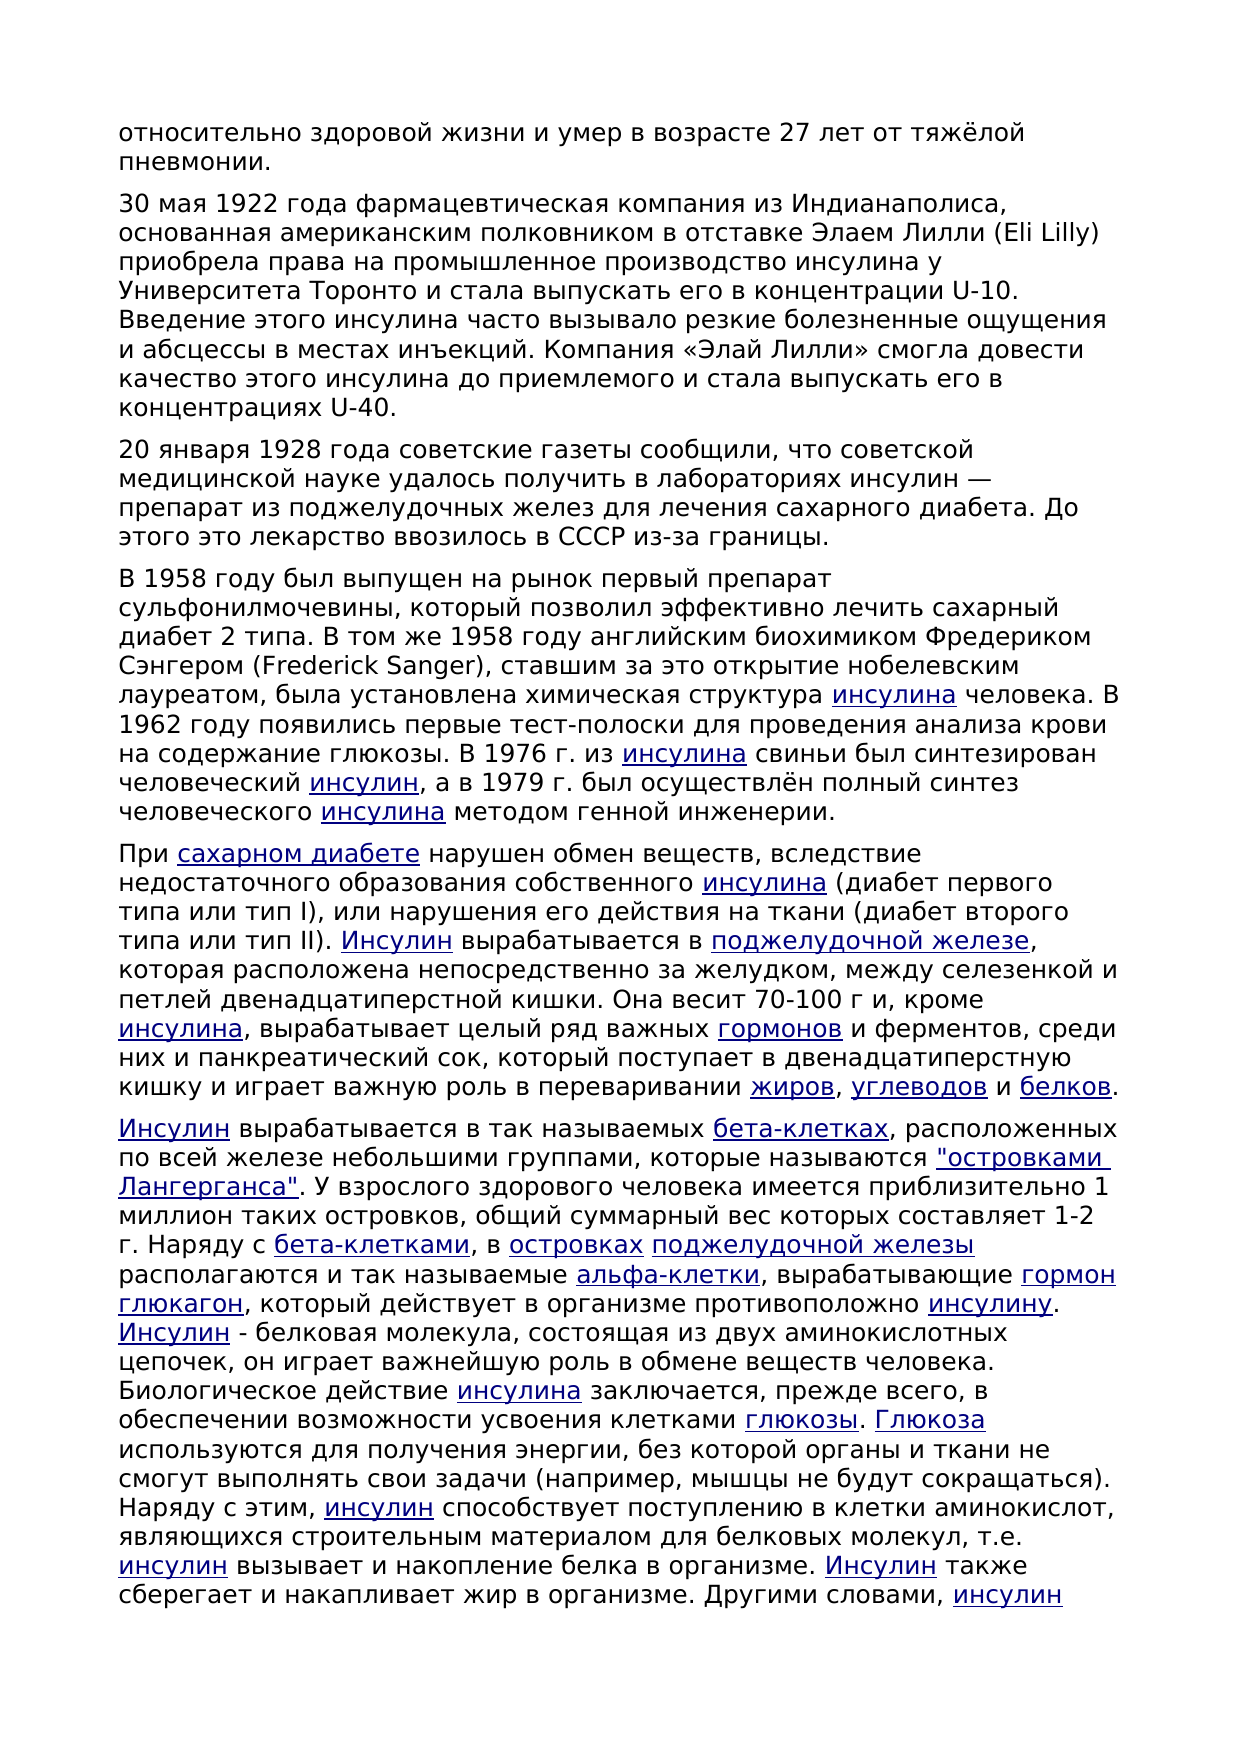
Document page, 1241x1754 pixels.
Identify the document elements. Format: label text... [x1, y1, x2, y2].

text Инсулин вырабатывается в так называемых бета-клетках, расположенных по всей железе небольшими группами, которые называются "островками Лангерганса". У взрослого здорового человека имеется приблизительно 1 миллион таких островков, общий суммарный вес которых составляет 1-2 г. Наряду с бета-клетками, в островках поджелудочной железы располагаются и так называемые альфа-клетки, вырабатывающие гормон глюкагон, который действует в организме противоположно инсулину. Инсулин - белковая молекула, состоящая из двух аминокислотных цепочек, он играет важнейшую роль в обмене веществ человека. Биологическое действие инсулина заключается, прежде всего, в обеспечении возможности усвоения клетками глюкозы. Глюкоза используются для получения энергии, без которой органы и ткани не смогут выполнять свои задачи (например, мышцы не будут сокращаться). Наряду с этим, инсулин способствует поступлению в клетки аминокислот, являющихся строительным материалом для белковых молекул, т.е. инсулин вызывает и накопление белка в организме. Инсулин также сберегает и накапливает жир в организме. Другими словами, инсулин [118, 1114, 1122, 1610]
text относительно здоровой жизни и умер в возрасте 27 лет от тяжёлой пневмонии. [118, 118, 1122, 176]
text В 1958 году был выпущен на рынок первый препарат сульфонилмочевины, который позволил эффективно лечить сахарный диабет 2 типа. В том же 1958 году английским биохимиком Фредериком Сэнгером (Frederick Sanger), ставшим за это открытие нобелевским лауреатом, была установлена химическая структура инсулина человека. В 1962 году появились первые тест-полоски для проведения анализа крови на содержание глюкозы. В 1976 г. из инсулина свиньи был синтезирован человеческий инсулин, а в 1979 г. был осуществлён полный синтез человеческого инсулина методом генной инженерии. [118, 564, 1122, 826]
text При сахарном диабете нарушен обмен веществ, вследствие недостаточного образования собственного инсулина (диабет первого типа или тип I), или нарушения его действия на ткани (диабет второго типа или тип II). Инсулин вырабатывается в поджелудочной железе, которая расположена непосредственно за желудком, между селезенкой и петлей двенадцатиперстной кишки. Она весит 70-100 г и, кроме инсулина, вырабатывает целый ряд важных гормонов и ферментов, среди них и панкреатический сок, который поступает в двенадцатиперстную кишку и играет важную роль в переваривании жиров, углеводов и белков. [118, 839, 1122, 1101]
text 20 января 1928 года советские газеты сообщили, что советской медицинской науке удалось получить в лабораториях инсулин — препарат из поджелудочных желез для лечения сахарного диабета. До этого это лекарство ввозилось в СССР из-за границы. [118, 435, 1122, 551]
text 30 мая 1922 года фармацевтическая компания из Индианаполиса, основанная американским полковником в отставке Элаем Лилли (Eli Lilly) приобрела права на промышленное производство инсулина у Университета Торонто и стала выпускать его в концентрации U-10. Введение этого инсулина часто вызывало резкие болезненные ощущения и абсцессы в местах инъекций. Компания «Элай Лилли» смогла довести качество этого инсулина до приемлемого и стала выпускать его в концентрациях U-40. [118, 189, 1122, 422]
